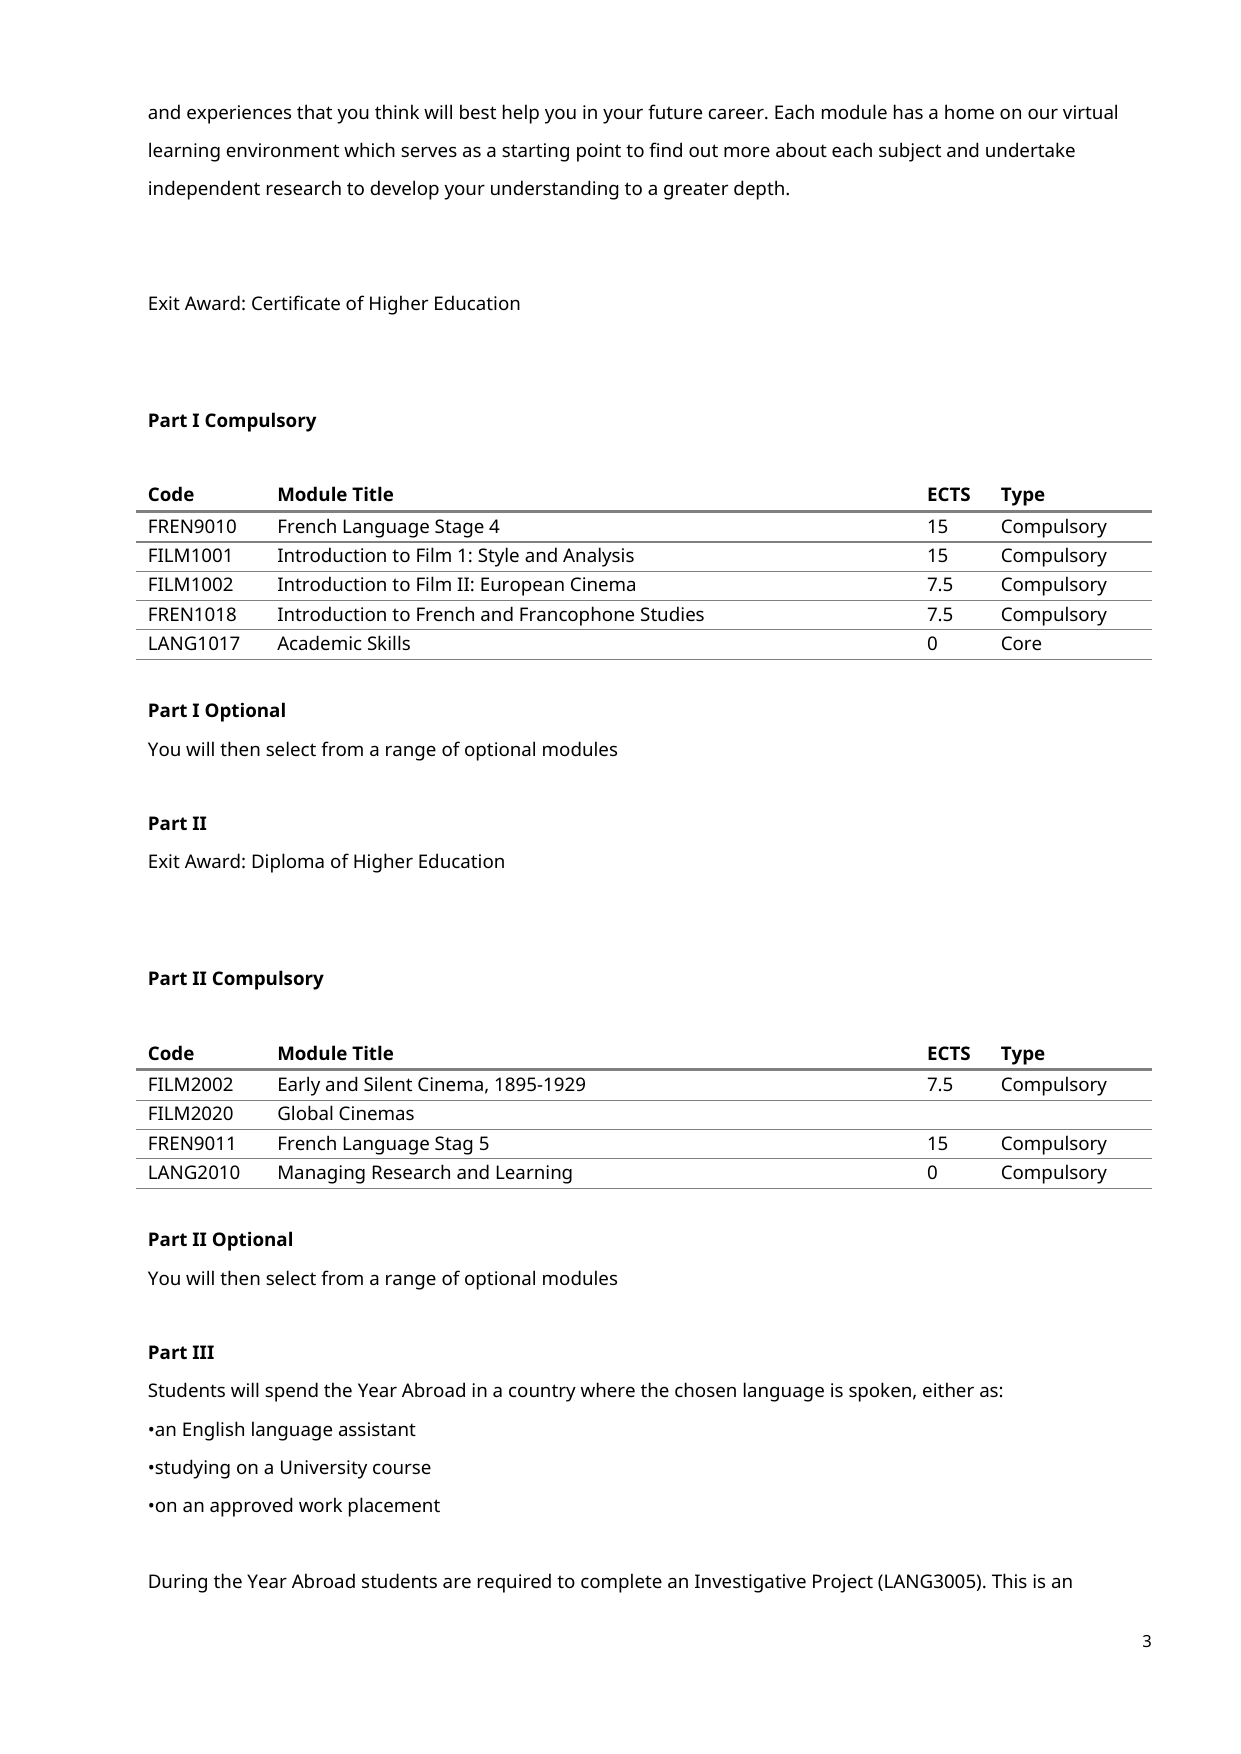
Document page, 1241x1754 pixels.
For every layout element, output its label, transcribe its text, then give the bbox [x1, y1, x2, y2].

table_cell [916, 1101, 989, 1129]
table_cell FREN9010 [136, 513, 266, 541]
table_cell Part II Exit Award: Diploma of Higher Education [136, 772, 1152, 927]
table_cell French Language Stage 4 [266, 513, 916, 541]
table_cell Part II Optional You will then select from a range of optional modules [136, 1189, 1152, 1301]
table_cell Compulsory [989, 572, 1152, 600]
table_cell ECTS [916, 482, 989, 510]
table_cell French Language Stag 5 [266, 1130, 916, 1158]
table_cell 7.5 [916, 601, 989, 629]
table_cell Global Cinemas [266, 1101, 916, 1129]
table_cell ECTS [916, 1040, 989, 1068]
table_cell Code [136, 1040, 266, 1068]
table_cell 15 [916, 1130, 989, 1158]
table_cell FREN9011 [136, 1130, 266, 1158]
table_cell Module Title [266, 1040, 916, 1068]
table_cell FILM1001 [136, 543, 266, 571]
table_cell Part I Compulsory [136, 369, 1152, 482]
table_cell Compulsory [989, 513, 1152, 541]
table_cell Part III Students will spend the Year Abroad in a country where the chosen language is spoken, either as: •an English language assistant •studying on a University course •on an approved work placement During the Year Abroad students are required to complete an Investigative Project (LANG3005). This is an [136, 1301, 1152, 1594]
table_cell Academic Skills [266, 630, 916, 658]
table_cell Type [989, 482, 1152, 510]
table_cell FILM1002 [136, 572, 266, 600]
table_cell Compulsory [989, 1130, 1152, 1158]
table_cell LANG1017 [136, 630, 266, 658]
table_cell Compulsory [989, 601, 1152, 629]
table_cell LANG2010 [136, 1159, 266, 1187]
table_cell Core [989, 630, 1152, 658]
table_cell 7.5 [916, 572, 989, 600]
table_cell Compulsory [989, 1071, 1152, 1099]
table_cell Compulsory [989, 543, 1152, 571]
table_cell 0 [916, 1159, 989, 1187]
table_cell Introduction to Film 1: Style and Analysis [266, 543, 916, 571]
table_cell Part II Compulsory [136, 927, 1152, 1040]
table_cell 15 [916, 543, 989, 571]
table_cell Compulsory [989, 1159, 1152, 1187]
table_cell Type [989, 1040, 1152, 1068]
table_header and experiences that you think will best help you in your future career. Each module has a home on our virtual learning environment which serves as a starting point to find out more about each subject and undertake independent research to develop your understanding to a greater depth. Exit Award: Certificate of Higher Education [136, 99, 1152, 369]
table_cell Introduction to French and Francophone Studies [266, 601, 916, 629]
table_cell Part I Optional You will then select from a range of optional modules [136, 660, 1152, 772]
table_cell 0 [916, 630, 989, 658]
table_cell Early and Silent Cinema, 1895-1929 [266, 1071, 916, 1099]
table_cell [989, 1101, 1152, 1129]
table_cell Introduction to Film II: European Cinema [266, 572, 916, 600]
table_cell FREN1018 [136, 601, 266, 629]
table_cell FILM2002 [136, 1071, 266, 1099]
table_cell 15 [916, 513, 989, 541]
table_cell 7.5 [916, 1071, 989, 1099]
table_cell FILM2020 [136, 1101, 266, 1129]
table_cell Managing Research and Learning [266, 1159, 916, 1187]
table_cell Code [136, 482, 266, 510]
table_cell Module Title [266, 482, 916, 510]
